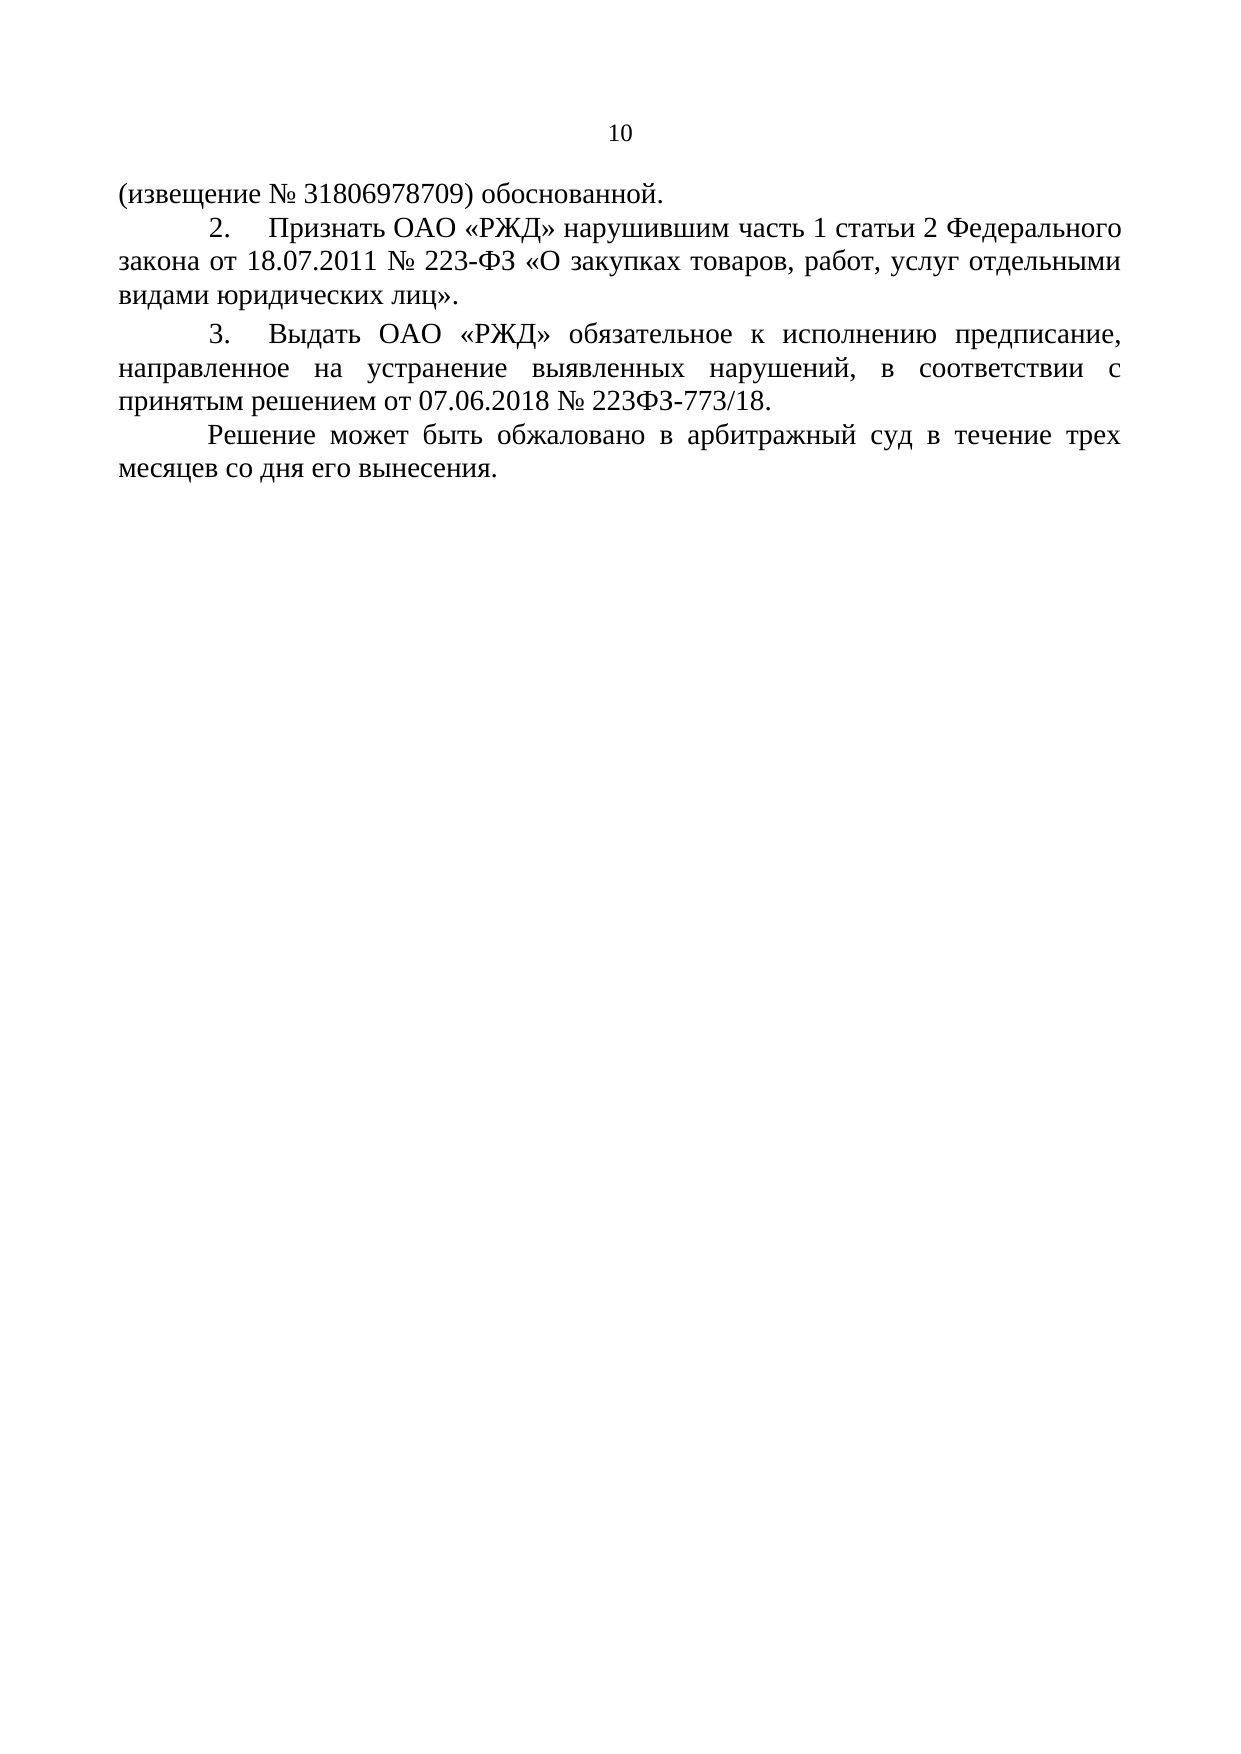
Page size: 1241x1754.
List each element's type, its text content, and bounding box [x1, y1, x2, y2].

list Выдать ОАО «РЖД» обязательное к исполнению предписание, направленное на устранение выявленных нарушений, в соответствии с принятым решением от 07.06.2018 № 223ФЗ-773/18. [118, 316, 1122, 417]
text Решение может быть обжаловано в арбитражный суд в течение трех месяцев со дня его вынесения. [118, 417, 1122, 484]
list (извещение № 31806978709) обоснованной. [118, 176, 1122, 210]
list Признать ОАО «РЖД» нарушившим часть 1 статьи 2 Федерального закона от 18.07.2011 № 223-ФЗ «О закупках товаров, работ, услуг отдельными видами юридических лиц». [118, 210, 1122, 311]
